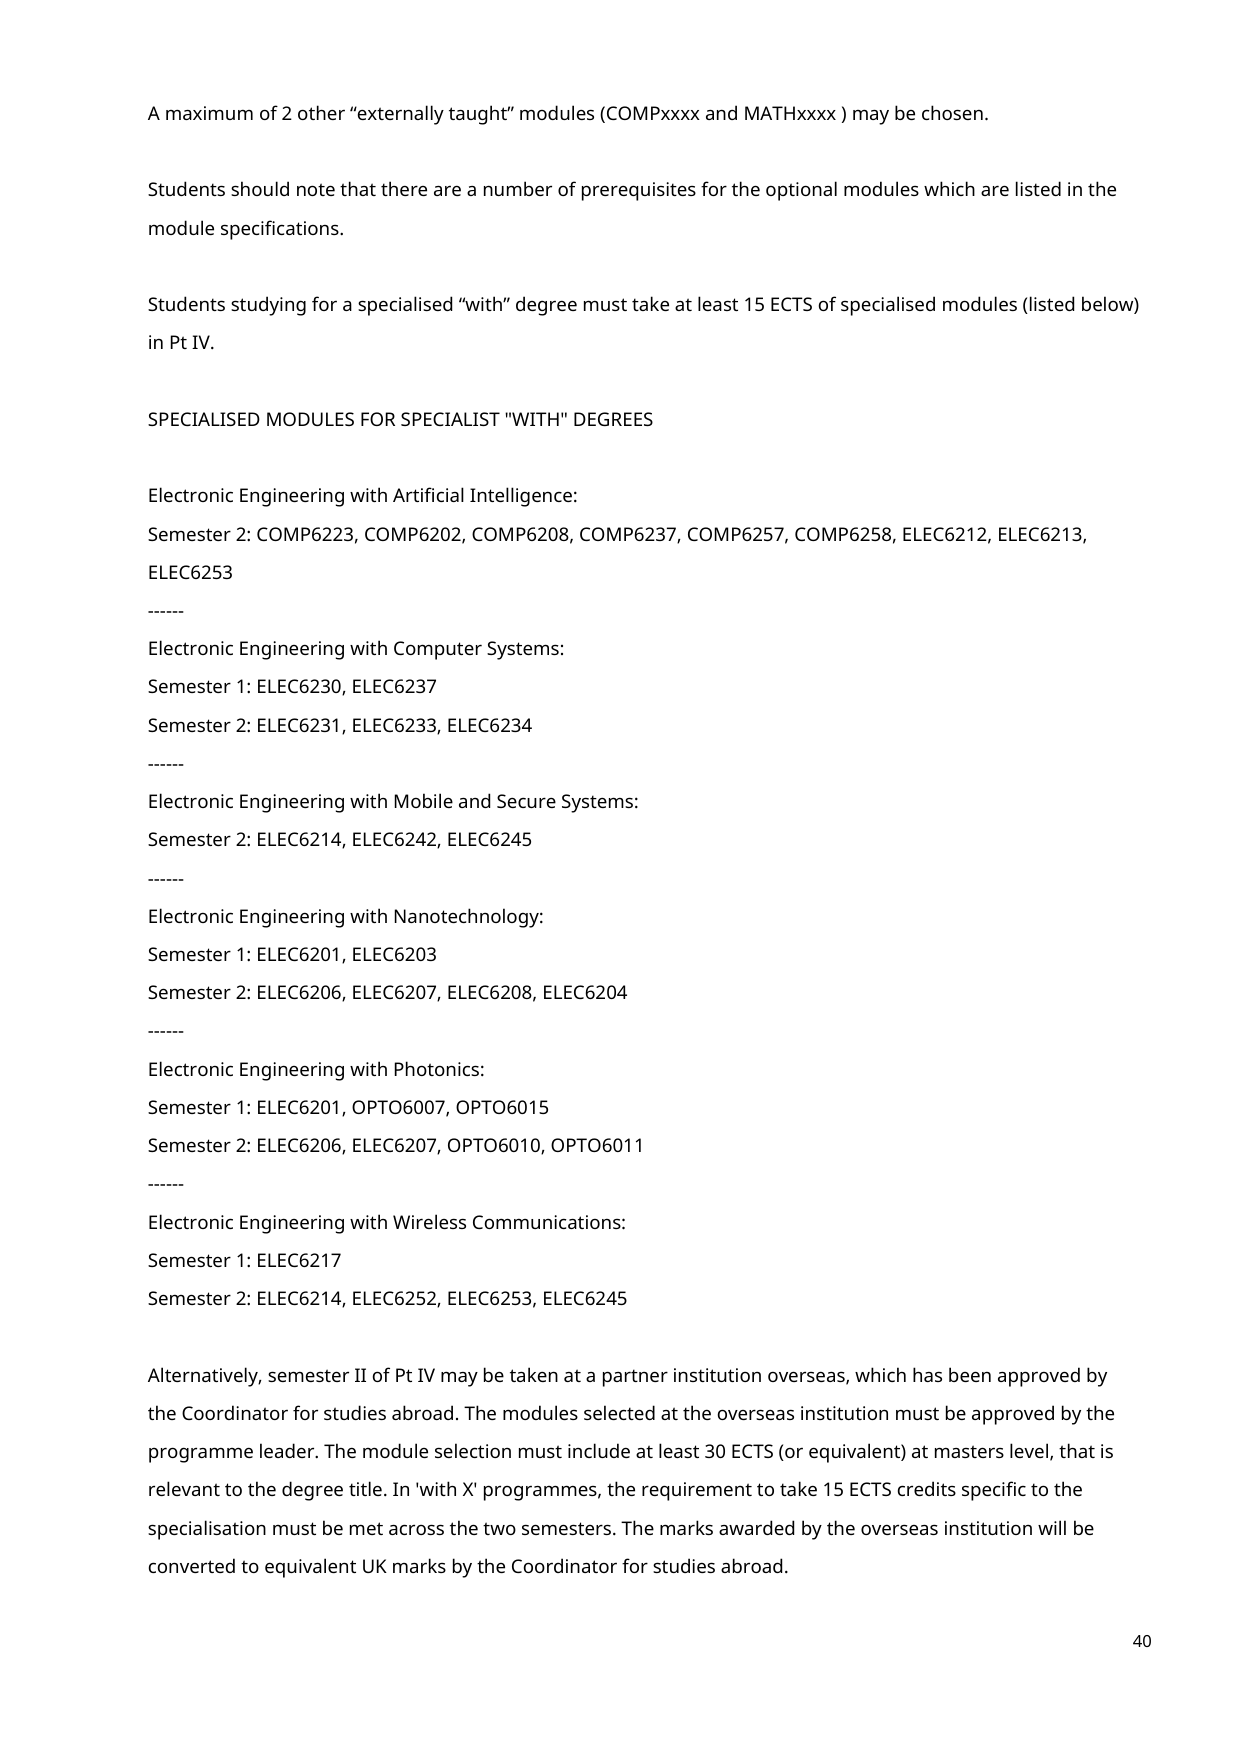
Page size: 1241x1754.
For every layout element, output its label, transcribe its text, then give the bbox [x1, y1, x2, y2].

table_cell A maximum of 2 other “externally taught” modules (COMPxxxx and MATHxxxx ) may be chosen. Students should note that there are a number of prerequisites for the optional modules which are listed in the module specifications. Students studying for a specialised “with” degree must take at least 15 ECTS of specialised modules (listed below) in Pt IV. SPECIALISED MODULES FOR SPECIALIST "WITH" DEGREES Electronic Engineering with Artificial Intelligence: Semester 2: COMP6223, COMP6202, COMP6208, COMP6237, COMP6257, COMP6258, ELEC6212, ELEC6213, ELEC6253 ------ Electronic Engineering with Computer Systems: Semester 1: ELEC6230, ELEC6237 Semester 2: ELEC6231, ELEC6233, ELEC6234 ------ Electronic Engineering with Mobile and Secure Systems: Semester 2: ELEC6214, ELEC6242, ELEC6245 ------ Electronic Engineering with Nanotechnology: Semester 1: ELEC6201, ELEC6203 Semester 2: ELEC6206, ELEC6207, ELEC6208, ELEC6204 ------ Electronic Engineering with Photonics: Semester 1: ELEC6201, OPTO6007, OPTO6015 Semester 2: ELEC6206, ELEC6207, OPTO6010, OPTO6011 ------ Electronic Engineering with Wireless Communications: Semester 1: ELEC6217 Semester 2: ELEC6214, ELEC6252, ELEC6253, ELEC6245 Alternatively, semester II of Pt IV may be taken at a partner institution overseas, which has been approved by the Coordinator for studies abroad. The modules selected at the overseas institution must be approved by the programme leader. The module selection must include at least 30 ECTS (or equivalent) at masters level, that is relevant to the degree title. In 'with X' programmes, the requirement to take 15 ECTS credits specific to the specialisation must be met across the two semesters. The marks awarded by the overseas institution will be converted to equivalent UK marks by the Coordinator for studies abroad. [136, 99, 1152, 1589]
